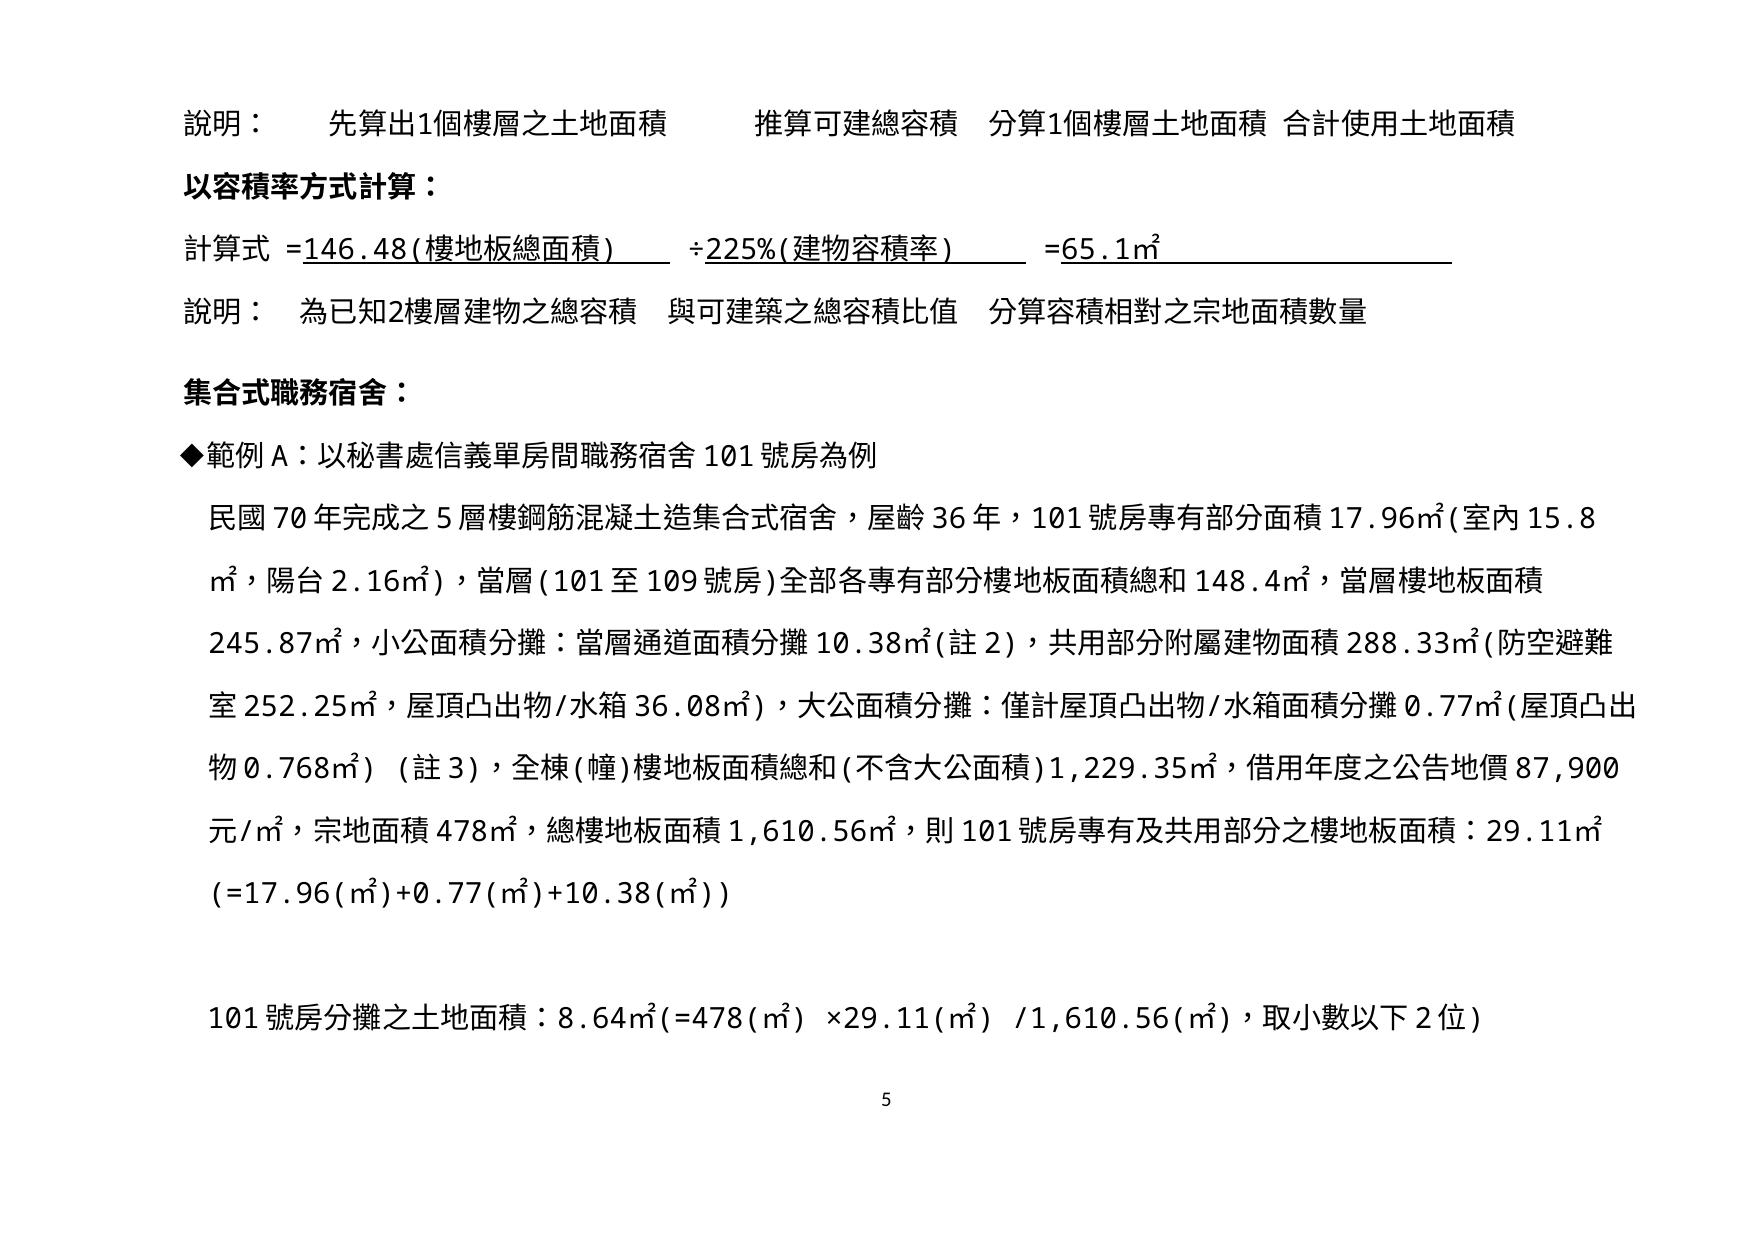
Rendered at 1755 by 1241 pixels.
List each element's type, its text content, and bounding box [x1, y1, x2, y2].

text 集合式職務宿舍： [183, 349, 1639, 412]
text 說明： 為已知2樓層建物之總容積 與可建築之總容積比值 分算容積相對之宗地面積數量 [183, 268, 1639, 331]
list 範例A：以秘書處信義單房間職務宿舍101號房為例 [159, 412, 1639, 474]
text 計算式 =146.48(樓地板總面積) ÷225%(建物容積率) =65.1㎡ [183, 206, 1639, 268]
text 說明： 先算出1個樓層之土地面積 推算可建總容積 分算1個樓層土地面積 合計使用土地面積 [183, 81, 1639, 143]
text 101號房分攤之土地面積：8.64㎡(=478(㎡) ×29.11(㎡) /1,610.56(㎡)，取小數以下2位) [207, 974, 1639, 1037]
text 民國70年完成之5層樓鋼筋混凝土造集合式宿舍，屋齡36年，101號房專有部分面積17.96㎡(室內15.8㎡，陽台2.16㎡)，當層(101至109號房)全部各專有部分樓地板面積總和148.4㎡，當層樓地板面積245.87㎡，小公面積分攤：當層通道面積分攤10.38㎡(註2)，共用部分附屬建物面積288.33㎡(防空避難室252.25㎡，屋頂凸出物/水箱36.08㎡)，大公面積分攤：僅計屋頂凸出物/水箱面積分攤0.77㎡(屋頂凸出物0.768㎡) (註3)，全棟(幢)樓地板面積總和(不含大公面積)1,229.35㎡，借用年度之公告地價87,900元/㎡，宗地面積478㎡，總樓地板面積1,610.56㎡，則101號房專有及共用部分之樓地板面積：29.11㎡(=17.96(㎡)+0.77(㎡)+10.38(㎡)) [208, 474, 1639, 912]
text 以容積率方式計算： [183, 143, 1639, 206]
